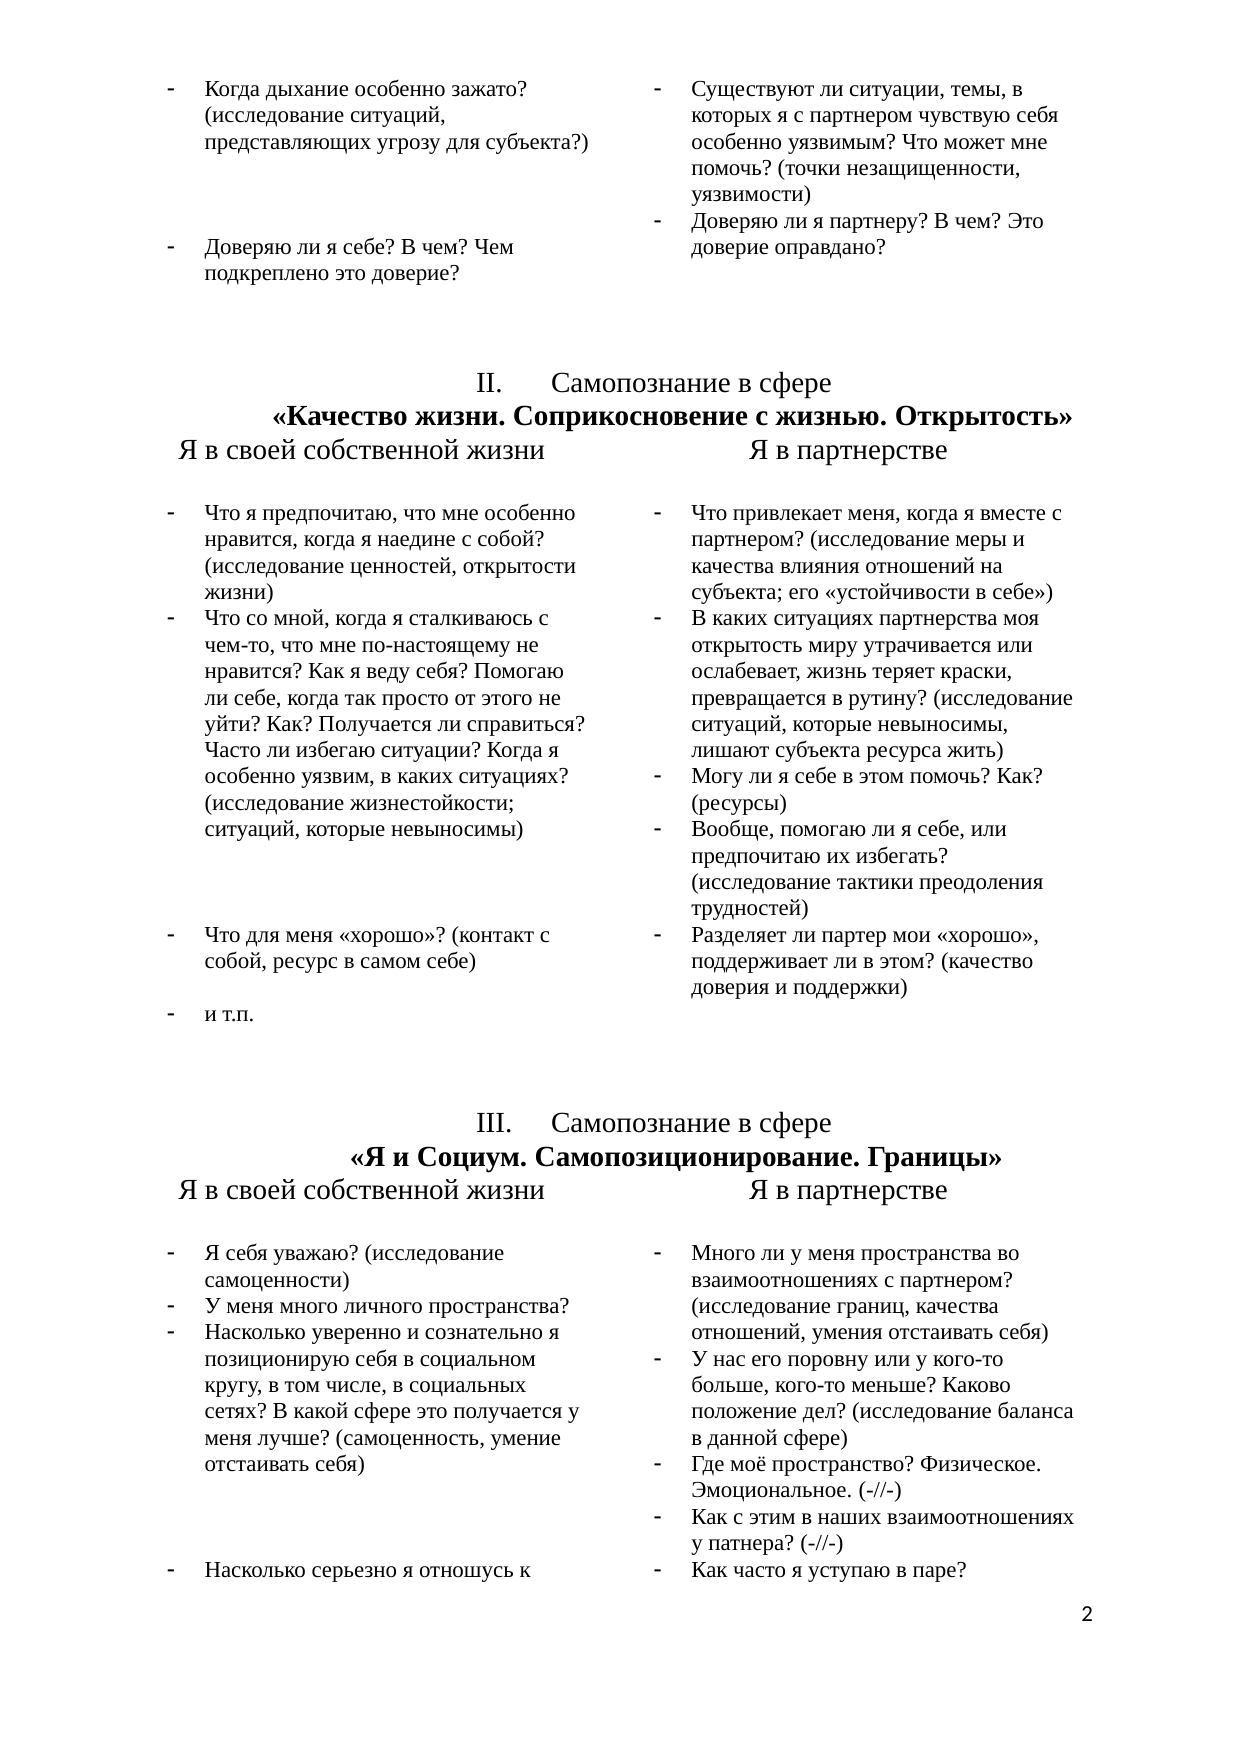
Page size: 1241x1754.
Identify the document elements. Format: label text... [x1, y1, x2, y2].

table_cell В чем мне надёжнее в жизни, когда я вместе с партнёром? (жизненные опоры, исследование дефицитов) Какие сферы жизни становятся для меня опаснее, когда я в отношениях? В чем я, может быть, совсем не имею опор? (исследование опор во взаимоотношениях, точек рисков, отсутствия опор) В отношениях я обретаю или теряю силу? (я принят или отвержен) Получаю ли я поддержку и утешение в трудную минуту от партнера? (отношения есть ресурс или «паразит»; если паразит, то есть вероятность созависимости) Что поднимает меня с кровати, когда я просыпаюсь с партнёром? (мотивация) Что привлекает моё внимание, «призывает меня», когда я с партнёром? (мотивация, что-то, что имеет для меня вес) Если да, то как это влияет на мои взаимоотношения? (источники снижения потенциала отношений) Как изменится качество партнёрства в момент, когда я ненадолго позволю себе расслабиться и довериться ситуации и партнёру? (ресурсы укрепления отношений) Как я дышу, когда я рядом с партнером? (исследование качества и ресурсности отношений) Каково моё дыхание, когда я рядом с партнером? (исследование подлинного качества, безопасности/опасности отношений; ресурса отношений быть жизненной опорой) Существуют ли ситуации, темы, в которых я с партнером чувствую себя особенно уязвимым? Что может мне помочь? (точки незащищенности, уязвимости) Доверяю ли я партнеру? В чем? Это доверие оправдано? [605, 75, 1092, 312]
table_cell Я себя уважаю? (исследование самоценности) У меня много личного пространства? Насколько уверенно и сознательно я позиционирую себя в социальном кругу, в том числе, в социальных сетях? В какой сфере это получается у меня лучше? (самоценность, умение отстаивать себя) Насколько серьезно я отношусь к [118, 1239, 605, 1582]
table_header Я в своей собственной жизни [118, 432, 605, 499]
table_header Я в своей собственной жизни [118, 1172, 605, 1239]
table_header Я в партнерстве [605, 432, 1092, 499]
text «Я и Социум. Самопозиционирование. Границы» [193, 1139, 1152, 1172]
table_header Я в партнерстве [605, 1172, 1092, 1239]
list Самопознание в сфере [156, 1105, 1152, 1139]
table_cell Много ли у меня пространства во взаимоотношениях с партнером? (исследование границ, качества отношений, умения отстаивать себя) У нас его поровну или у кого-то больше, кого-то меньше? Каково положение дел? (исследование баланса в данной сфере) Где моё пространство? Физическое. Эмоциональное. (-//-) Как с этим в наших взаимоотношениях у патнера? (-//-) Как часто я уступаю в паре? (исследование умения отстоять себя) Я всерьез отношусь к желаниям и предпочтениям партнера? Наши желания равны или чьё-то значимей? (сбалансированность партнерства, исследование статусов в паре) Когда у меня возникают с партнером сложности, я обсуждаю их с ним или замалчиваю? Позволяю ли себе говорить об этом с другим человеком? Знает ли об этом мой партнер? Кто это – подруга, друг, мама, любовник, любовница? (исследование надежности границ пары, потенциала жизнестойкости) Насколько безопасно мне с ним не соглашаться? (право на «инаковость» в паре, мера дистанцированности друг от друга) И т.п. [605, 1239, 1092, 1582]
list Самопознание в сфере [156, 365, 1152, 398]
table_cell В чем мне надёжнее в жизни, когда я наедине с собой? (жизненные опоры, исследование ресурсов) В чем я наедине с собой совсем не имею опоры? (жизненные опоры, исследование дефицитов) Наедине с собой я сильнее или слабее, чем во взаимоотношениях с партнером? (укорененность в себе, «Я сам» как важная жизненная опора) Могу ли я себя утешить?(-//-) Что поднимает меня с кровати, когда я просыпаюсь один? (мотивация) Что привлекает моё внимание, «призывает» меня в жизни, когда я один? (мотивация, что-то, что имеет для меня вес) Есть ли в моей жизни темы, на → которых я «циклюсь»? Действительно ли в этой теме я ни на минуту нельзя расслабиться? А, → может, иногда можно на чуть-чуть? Когда? Где? Как долго? Как я дышу, когда я наедине с собой? (исследование жизненного потенциала) В каких ситуациях моё дыхание расслаблено и свободно? (исследование безопасных и ресурсных мест) Когда дыхание особенно зажато? (исследование ситуаций, представляющих угрозу для субъекта?) Доверяю ли я себе? В чем? Чем подкреплено это доверие? [118, 75, 605, 312]
table_cell Что я предпочитаю, что мне особенно нравится, когда я наедине с собой? (исследование ценностей, открытости жизни) Что со мной, когда я сталкиваюсь с чем-то, что мне по-настоящему не нравится? Как я веду себя? Помогаю ли себе, когда так просто от этого не уйти? Как? Получается ли справиться? Часто ли избегаю ситуации? Когда я особенно уязвим, в каких ситуациях? (исследование жизнестойкости; ситуаций, которые невыносимы) Что для меня «хорошо»? (контакт с собой, ресурс в самом себе) и т.п. [118, 499, 605, 1079]
table_cell Что привлекает меня, когда я вместе с партнером? (исследование меры и качества влияния отношений на субъекта; его «устойчивости в себе») В каких ситуациях партнерства моя открытость миру утрачивается или ослабевает, жизнь теряет краски, превращается в рутину? (исследование ситуаций, которые невыносимы, лишают субъекта ресурса жить) Могу ли я себе в этом помочь? Как? (ресурсы) Вообще, помогаю ли я себе, или предпочитаю их избегать? (исследование тактики преодоления трудностей) Разделяет ли партер мои «хорошо», поддерживает ли в этом? (качество доверия и поддержки) [605, 499, 1092, 1079]
text «Качество жизни. Соприкосновение с жизнью. Открытость» [193, 398, 1152, 432]
